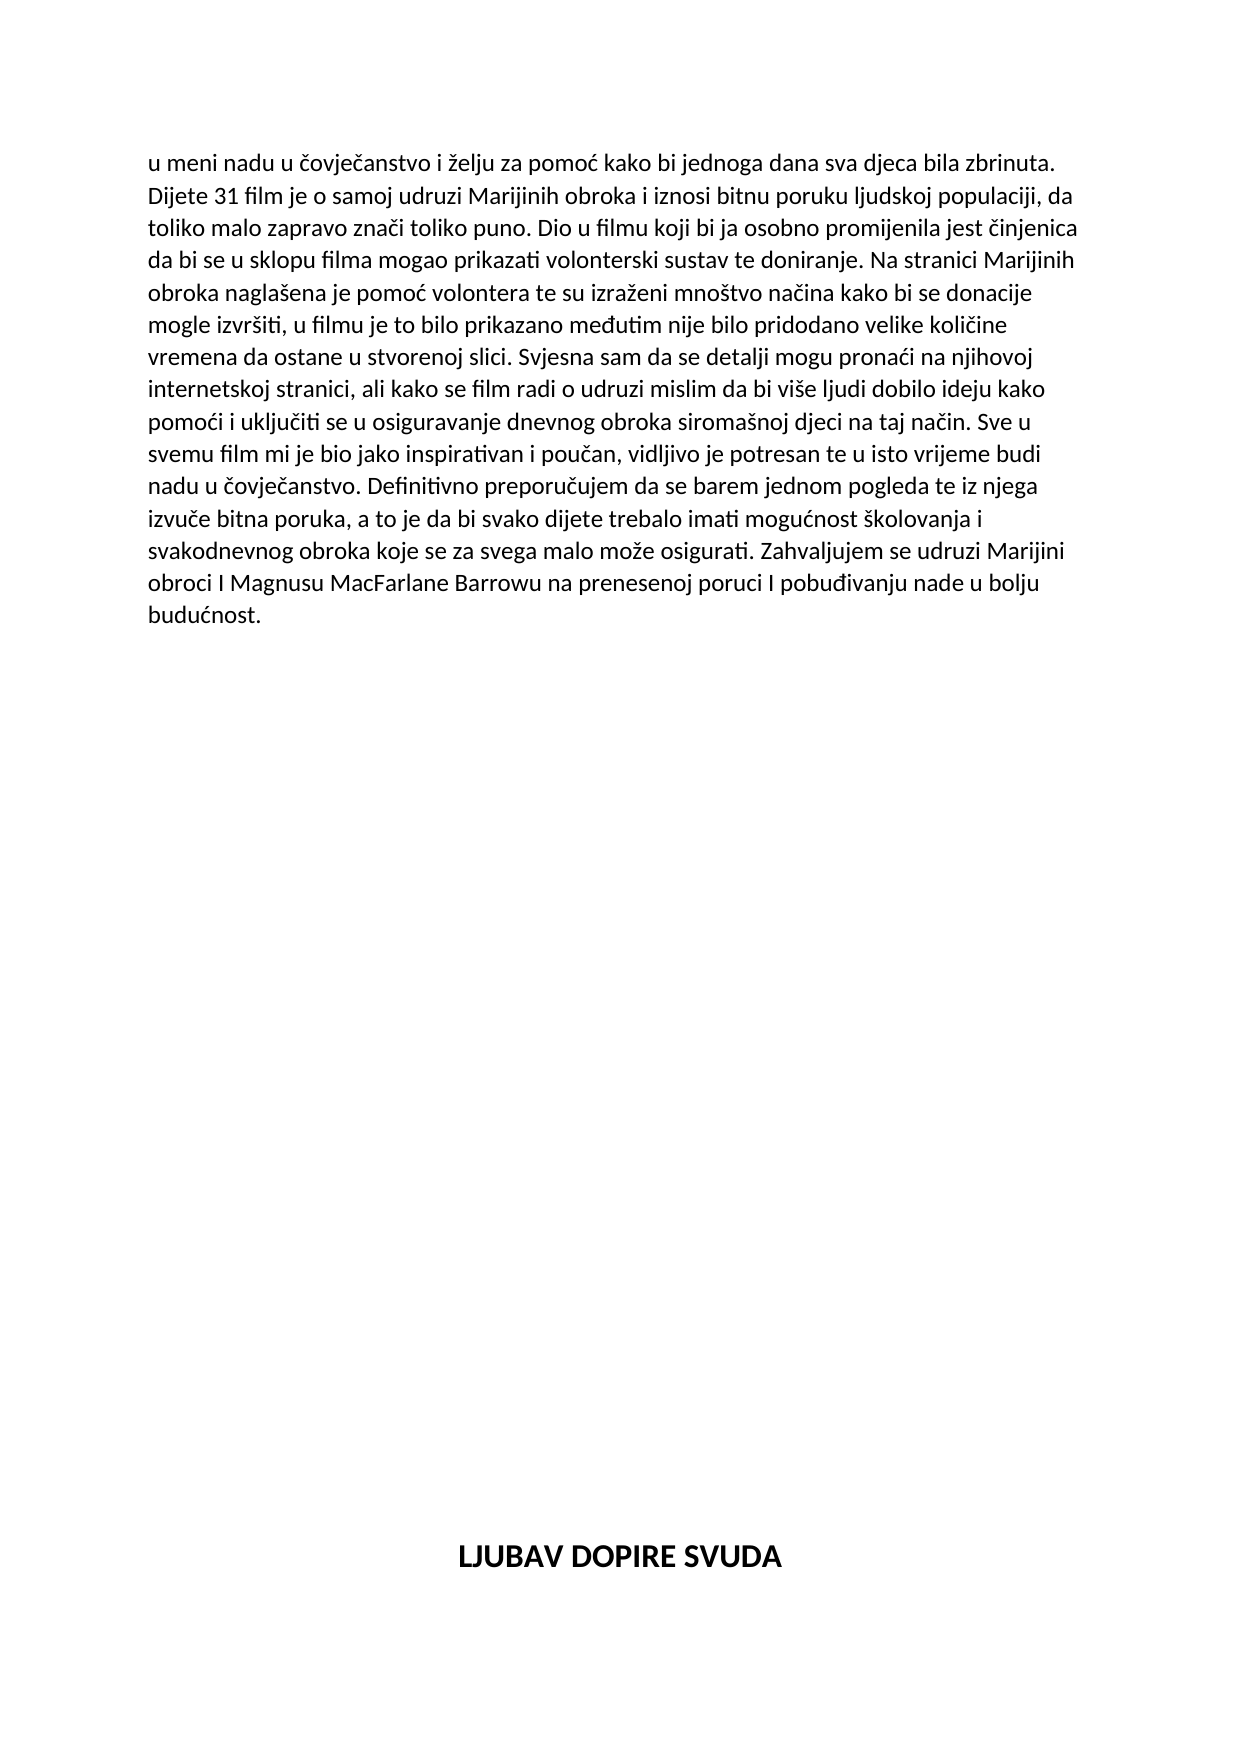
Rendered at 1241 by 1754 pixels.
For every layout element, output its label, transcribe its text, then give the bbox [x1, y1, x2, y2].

text LJUBAV DOPIRE SVUDA [148, 1535, 1093, 1575]
text u meni nadu u čovječanstvo i želju za pomoć kako bi jednoga dana sva djeca bila zbrinuta. Dijete 31 film je o samoj udruzi Marijinih obroka i iznosi bitnu poruku ljudskoj populaciji, da toliko malo zapravo znači toliko puno. Dio u filmu koji bi ja osobno promijenila jest činjenica da bi se u sklopu filma mogao prikazati volonterski sustav te doniranje. Na stranici Marijinih obroka naglašena je pomoć volontera te su izraženi mnoštvo načina kako bi se donacije mogle izvršiti, u filmu je to bilo prikazano međutim nije bilo pridodano velike količine vremena da ostane u stvorenoj slici. Svjesna sam da se detalji mogu pronaći na njihovoj internetskoj stranici, ali kako se film radi o udruzi mislim da bi više ljudi dobilo ideju kako pomoći i uključiti se u osiguravanje dnevnog obroka siromašnoj djeci na taj način. Sve u svemu film mi je bio jako inspirativan i poučan, vidljivo je potresan te u isto vrijeme budi nadu u čovječanstvo. Definitivno preporučujem da se barem jednom pogleda te iz njega izvuče bitna poruka, a to je da bi svako dijete trebalo imati mogućnost školovanja i svakodnevnog obroka koje se za svega malo može osigurati. Zahvaljujem se udruzi Marijini obroci I Magnusu MacFarlane Barrowu na prenesenoj poruci I pobuđivanju nade u bolju budućnost. [148, 148, 1093, 630]
